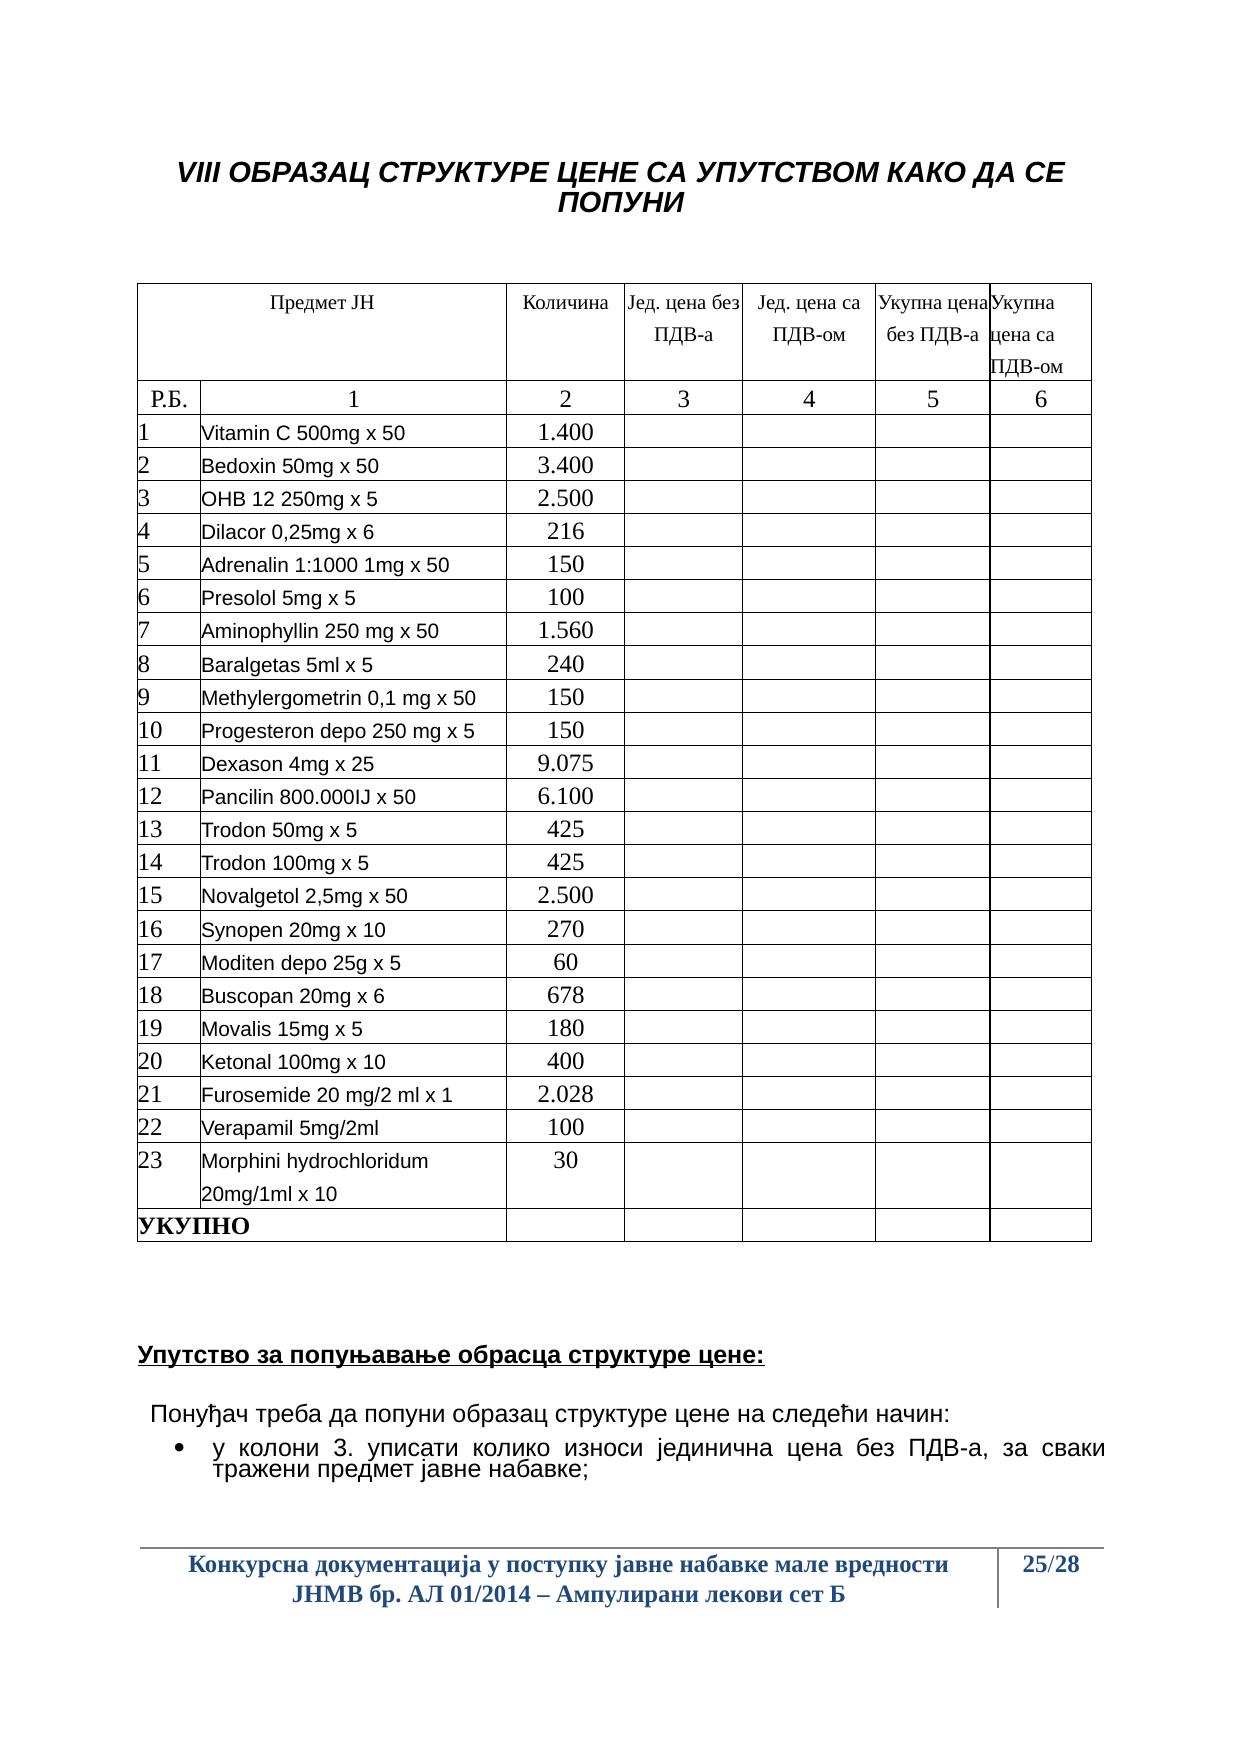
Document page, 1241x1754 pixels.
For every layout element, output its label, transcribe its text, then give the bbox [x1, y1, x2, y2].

table_cell [625, 1143, 742, 1207]
table_header Предмет ЈН [138, 284, 506, 380]
table_cell Trodon 50mg x 5 [201, 812, 506, 844]
table_cell 1.400 [507, 415, 624, 447]
table_cell [991, 812, 1091, 844]
table_cell Ketonal 100mg x 10 [201, 1044, 506, 1076]
table_cell Dexason 4mg x 25 [201, 746, 506, 778]
table_cell [625, 746, 742, 778]
table_cell [625, 580, 742, 612]
table_cell 4 [138, 514, 200, 546]
table_cell [876, 845, 989, 877]
table_cell 1 [201, 381, 506, 413]
table_cell [991, 481, 1091, 513]
table_cell 9 [138, 680, 200, 712]
table_cell [743, 1011, 875, 1043]
table_cell [991, 878, 1091, 910]
table_cell [625, 1044, 742, 1076]
table_cell 150 [507, 680, 624, 712]
table_cell 60 [507, 945, 624, 977]
table_cell [743, 646, 875, 678]
table_cell Movalis 15mg x 5 [201, 1011, 506, 1043]
table_cell [876, 613, 989, 645]
table_cell Verapamil 5mg/2ml [201, 1110, 506, 1142]
table_cell Baralgetas 5ml x 5 [201, 646, 506, 678]
table_cell [991, 845, 1091, 877]
table_cell [743, 680, 875, 712]
table_cell [625, 481, 742, 513]
table_cell 270 [507, 911, 624, 943]
table_cell [991, 1143, 1091, 1207]
table_cell [999, 1578, 1104, 1607]
table_cell [876, 978, 989, 1010]
table_cell 1 [138, 415, 200, 447]
table_cell [991, 1110, 1091, 1142]
table_cell [991, 448, 1091, 480]
table_cell OHB 12 250mg x 5 [201, 481, 506, 513]
table_cell [991, 514, 1091, 546]
table_cell 5 [138, 547, 200, 579]
table_cell [876, 1077, 989, 1109]
table_cell [876, 415, 989, 447]
text Понуђач треба да попуни образац структуре цене на следећи начин: [150, 1399, 1107, 1427]
table_header 25/28 [999, 1549, 1104, 1578]
table_cell [743, 713, 875, 745]
table_cell [743, 415, 875, 447]
table_cell Adrenalin 1:1000 1mg x 50 [201, 547, 506, 579]
table_cell [625, 547, 742, 579]
table_cell 2 [507, 381, 624, 413]
table_cell 2 [138, 448, 200, 480]
table_cell [743, 613, 875, 645]
table_cell [625, 1110, 742, 1142]
table_cell 9.075 [507, 746, 624, 778]
table_cell [991, 580, 1091, 612]
table_cell [625, 680, 742, 712]
table_cell Methylergometrin 0,1 mg x 50 [201, 680, 506, 712]
table_cell 150 [507, 547, 624, 579]
table_cell [876, 646, 989, 678]
table_cell 1.560 [507, 613, 624, 645]
table_cell [625, 415, 742, 447]
table_cell [743, 945, 875, 977]
table_cell [743, 547, 875, 579]
table_cell [991, 1044, 1091, 1076]
table_cell 100 [507, 1110, 624, 1142]
table_cell [991, 547, 1091, 579]
table_header Јед. цена са ПДВ-ом [743, 284, 875, 380]
table_cell УКУПНО [138, 1209, 506, 1241]
table_cell 15 [138, 878, 200, 910]
table_cell 4 [743, 381, 875, 413]
table_cell 22 [138, 1110, 200, 1142]
table_cell [625, 1077, 742, 1109]
table_cell [625, 779, 742, 811]
table_cell Vitamin C 500mg x 50 [201, 415, 506, 447]
table_cell [625, 845, 742, 877]
table_cell Synopen 20mg x 10 [201, 911, 506, 943]
table_cell [991, 646, 1091, 678]
table_cell 21 [138, 1077, 200, 1109]
table_cell Moditen depo 25g x 5 [201, 945, 506, 977]
table_cell 150 [507, 713, 624, 745]
table_cell 425 [507, 845, 624, 877]
table_cell [743, 978, 875, 1010]
table_cell Novalgetol 2,5mg x 50 [201, 878, 506, 910]
table_cell 18 [138, 978, 200, 1010]
table_cell [876, 878, 989, 910]
table_cell [743, 1077, 875, 1109]
table_cell 400 [507, 1044, 624, 1076]
table_cell 2.028 [507, 1077, 624, 1109]
table_cell [876, 746, 989, 778]
table_cell 216 [507, 514, 624, 546]
table_cell [991, 1011, 1091, 1043]
table_cell 6.100 [507, 779, 624, 811]
table_cell Progesteron depo 250 mg x 5 [201, 713, 506, 745]
table_cell [876, 514, 989, 546]
table_cell 11 [138, 746, 200, 778]
table_cell Bedoxin 50mg x 50 [201, 448, 506, 480]
table_cell Aminophyllin 250 mg x 50 [201, 613, 506, 645]
table_cell Dilacor 0,25mg x 6 [201, 514, 506, 546]
table_cell [991, 415, 1091, 447]
table_cell 6 [138, 580, 200, 612]
table_cell 3 [625, 381, 742, 413]
table_cell [876, 713, 989, 745]
table_cell [876, 580, 989, 612]
table_cell Furosemide 20 mg/2 ml x 1 [201, 1077, 506, 1109]
table_cell 100 [507, 580, 624, 612]
table_cell Pancilin 800.000IJ x 50 [201, 779, 506, 811]
table_cell [743, 845, 875, 877]
table_cell [876, 1011, 989, 1043]
table_cell [743, 481, 875, 513]
table_cell [991, 779, 1091, 811]
table_cell [991, 713, 1091, 745]
table_cell 425 [507, 812, 624, 844]
table_cell [876, 1209, 989, 1241]
table_cell [876, 448, 989, 480]
table_cell [876, 481, 989, 513]
table_cell [991, 978, 1091, 1010]
table_cell 17 [138, 945, 200, 977]
table_cell [876, 945, 989, 977]
table_cell [625, 978, 742, 1010]
table_cell [743, 448, 875, 480]
table_cell [876, 1044, 989, 1076]
table_cell 240 [507, 646, 624, 678]
table_cell [625, 878, 742, 910]
table_cell [743, 779, 875, 811]
table_cell [625, 613, 742, 645]
table_cell [876, 1110, 989, 1142]
table_cell [743, 911, 875, 943]
table_cell [876, 911, 989, 943]
table_cell Р.Б. [138, 381, 200, 413]
table_cell Buscopan 20mg x 6 [201, 978, 506, 1010]
table_cell [743, 1209, 875, 1241]
table_cell 23 [138, 1143, 200, 1207]
table_cell [625, 646, 742, 678]
text Упутство за попуњавање обрасца структуре цене: [137, 1338, 1107, 1370]
table_cell [625, 1209, 742, 1241]
table_cell [625, 1011, 742, 1043]
table_cell 3.400 [507, 448, 624, 480]
table_cell 8 [138, 646, 200, 678]
table_cell [991, 746, 1091, 778]
table_cell 10 [138, 713, 200, 745]
list у колони 3. уписати колико износи јединична цена без ПДВ-а, за сваки тражени предмет јавне набавке; [175, 1433, 1107, 1483]
table_cell [743, 746, 875, 778]
table_cell [625, 448, 742, 480]
table_cell Presolol 5mg x 5 [201, 580, 506, 612]
table_cell 14 [138, 845, 200, 877]
table_cell 180 [507, 1011, 624, 1043]
table_cell 13 [138, 812, 200, 844]
table_cell 7 [138, 613, 200, 645]
table_cell 6 [991, 381, 1091, 413]
table_cell 2.500 [507, 481, 624, 513]
table_cell 5 [876, 381, 989, 413]
table_cell [743, 1143, 875, 1207]
table_cell 30 [507, 1143, 624, 1207]
table_cell [625, 812, 742, 844]
table_cell [876, 779, 989, 811]
table_cell [876, 547, 989, 579]
table_cell [991, 613, 1091, 645]
table_cell 2.500 [507, 878, 624, 910]
table_cell [507, 1209, 624, 1241]
table_header Укупна цена без ПДВ-а [876, 284, 989, 380]
table_header Јед. цена без ПДВ-а [625, 284, 742, 380]
table_cell [876, 1143, 989, 1207]
table_cell ЈНМВ бр. АЛ 01/2014 – Ампулирани лекови сет Б [140, 1578, 997, 1607]
table_cell [625, 911, 742, 943]
table_cell [743, 1044, 875, 1076]
table_cell [991, 680, 1091, 712]
table_cell [743, 514, 875, 546]
table_cell Morphini hydrochloridum 20mg/1ml x 10 [201, 1143, 506, 1207]
table_cell [991, 945, 1091, 977]
table_cell [876, 812, 989, 844]
table_cell [743, 878, 875, 910]
table_cell [743, 812, 875, 844]
table_cell 16 [138, 911, 200, 943]
table_cell Trodon 100mg x 5 [201, 845, 506, 877]
table_cell 12 [138, 779, 200, 811]
table_cell 3 [138, 481, 200, 513]
table_cell [991, 1077, 1091, 1109]
table_cell [625, 514, 742, 546]
table_cell [743, 580, 875, 612]
text VIII ОБРАЗАЦ СТРУКТУРЕ ЦЕНЕ СА УПУТСТВОМ КАКО ДА СЕ ПОПУНИ [137, 155, 1107, 219]
table_cell [991, 911, 1091, 943]
table_header Конкурсна документација у поступку јавне набавке мале вредности [140, 1549, 997, 1578]
table_cell [625, 713, 742, 745]
table_header Количина [507, 284, 624, 380]
table_cell 678 [507, 978, 624, 1010]
table_cell [743, 1110, 875, 1142]
table_header Укупна цена са ПДВ-ом [991, 284, 1091, 380]
table_cell [625, 945, 742, 977]
table_cell [991, 1209, 1091, 1241]
table_cell 20 [138, 1044, 200, 1076]
table_cell [876, 680, 989, 712]
table_cell 19 [138, 1011, 200, 1043]
